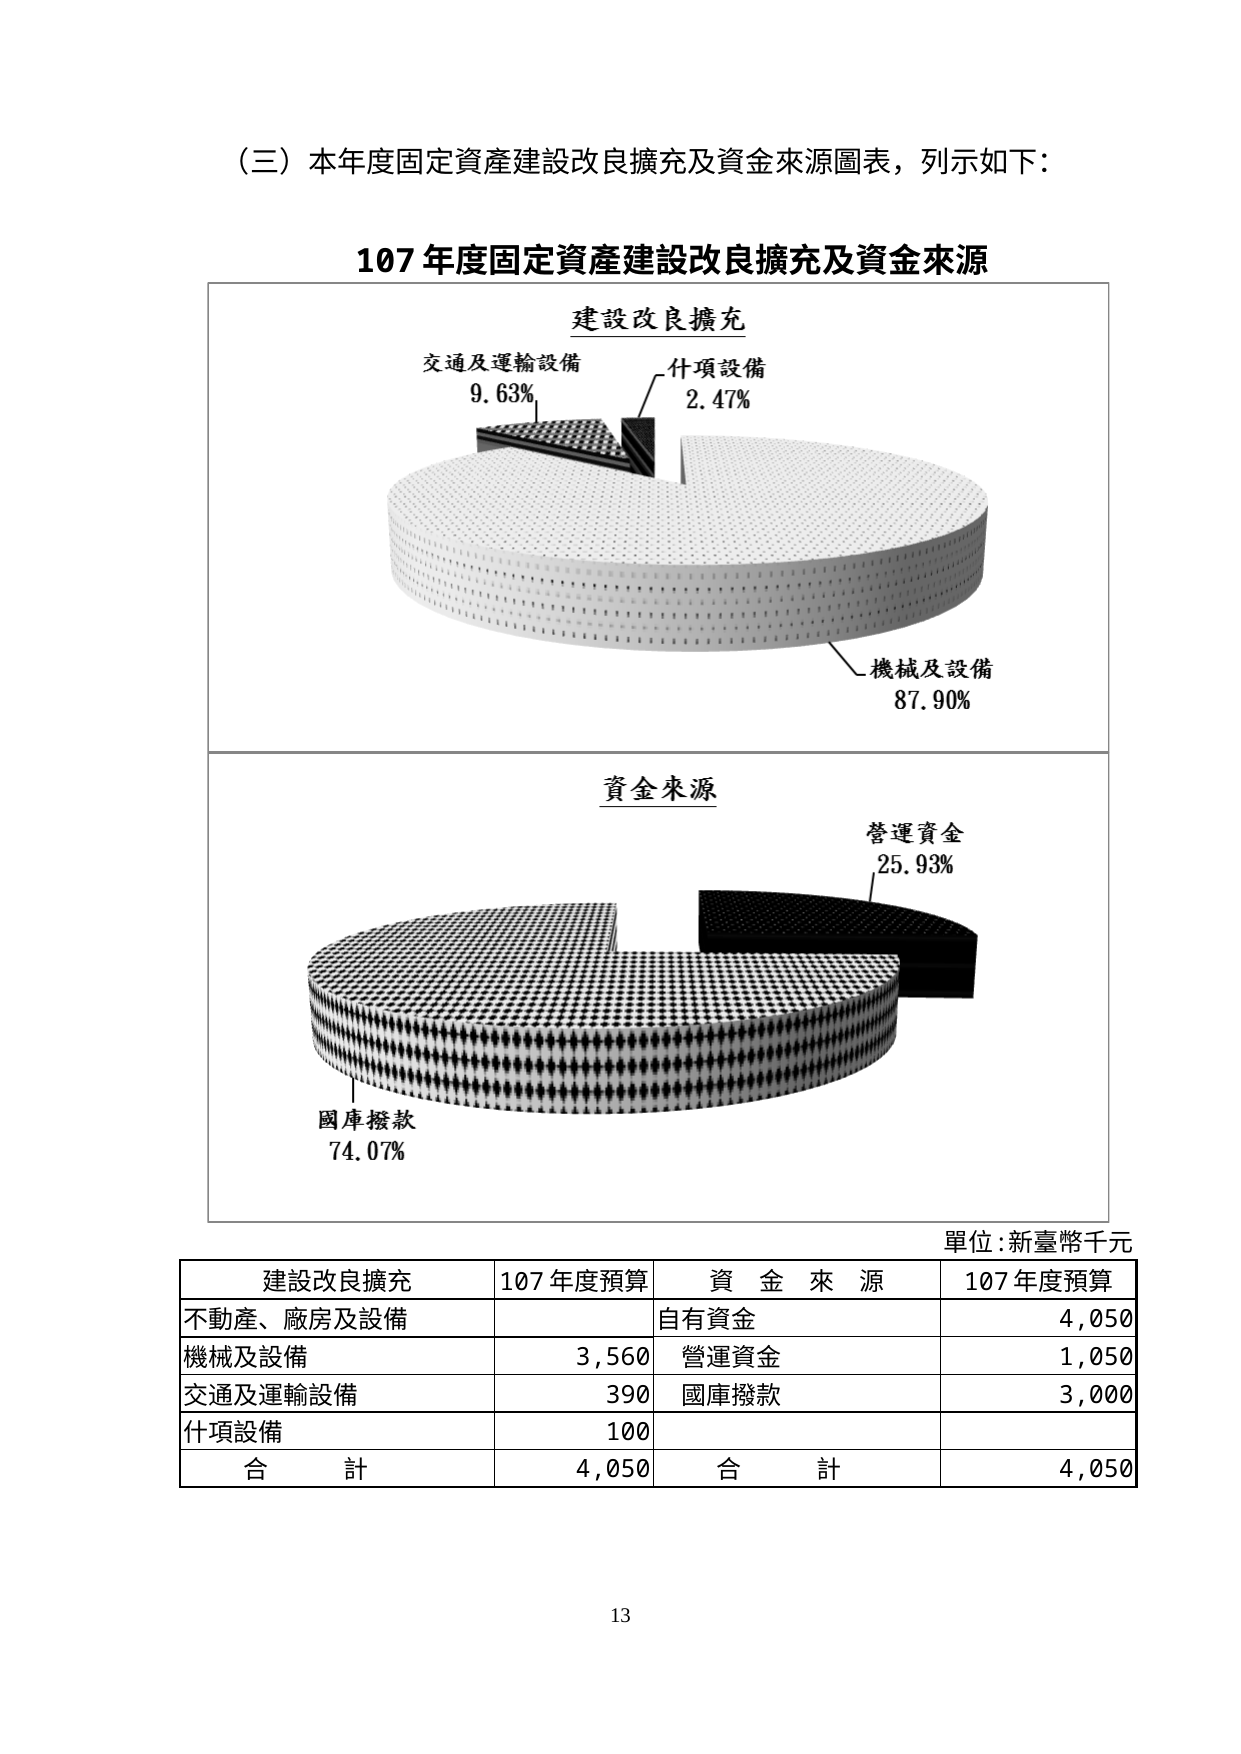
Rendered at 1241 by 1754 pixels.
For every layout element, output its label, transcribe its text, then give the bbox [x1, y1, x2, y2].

table_cell 3,560 [495, 1338, 653, 1374]
table_cell [654, 1413, 940, 1449]
text 107年度固定資產建設改良擴充及資金來源 [148, 233, 1093, 283]
table_cell 合 計 [181, 1450, 494, 1486]
table_cell 不動產、廠房及設備 [181, 1300, 494, 1336]
table_cell 交通及運輸設備 [181, 1375, 494, 1411]
table_cell 100 [495, 1413, 653, 1449]
table_cell 資 金 來 源 [654, 1261, 940, 1297]
table_cell 390 [495, 1375, 653, 1411]
table_cell 合 計 [654, 1450, 940, 1486]
table_cell 1,050 [941, 1337, 1135, 1374]
table_cell 4,050 [495, 1450, 653, 1486]
table_cell [941, 1413, 1135, 1449]
table_header 單位:新臺幣千元 [180, 283, 1136, 1259]
table_cell 什項設備 [181, 1413, 494, 1449]
table_cell 建設改良擴充 [181, 1261, 494, 1297]
table_cell 自有資金 [654, 1300, 940, 1336]
table_cell 營運資金 [654, 1337, 940, 1374]
table_cell 107年度預算 [495, 1261, 653, 1297]
picture [207, 282, 1110, 1223]
table_cell 4,050 [941, 1450, 1135, 1486]
text （三）本年度固定資產建設改良擴充及資金來源圖表，列示如下： [148, 133, 1093, 183]
table_cell 4,050 [941, 1300, 1135, 1336]
table_cell 國庫撥款 [654, 1375, 940, 1411]
table_cell 3,000 [941, 1375, 1135, 1411]
table_cell 107年度預算 [941, 1261, 1135, 1297]
table_cell 機械及設備 [181, 1338, 494, 1374]
table_cell [495, 1300, 653, 1336]
